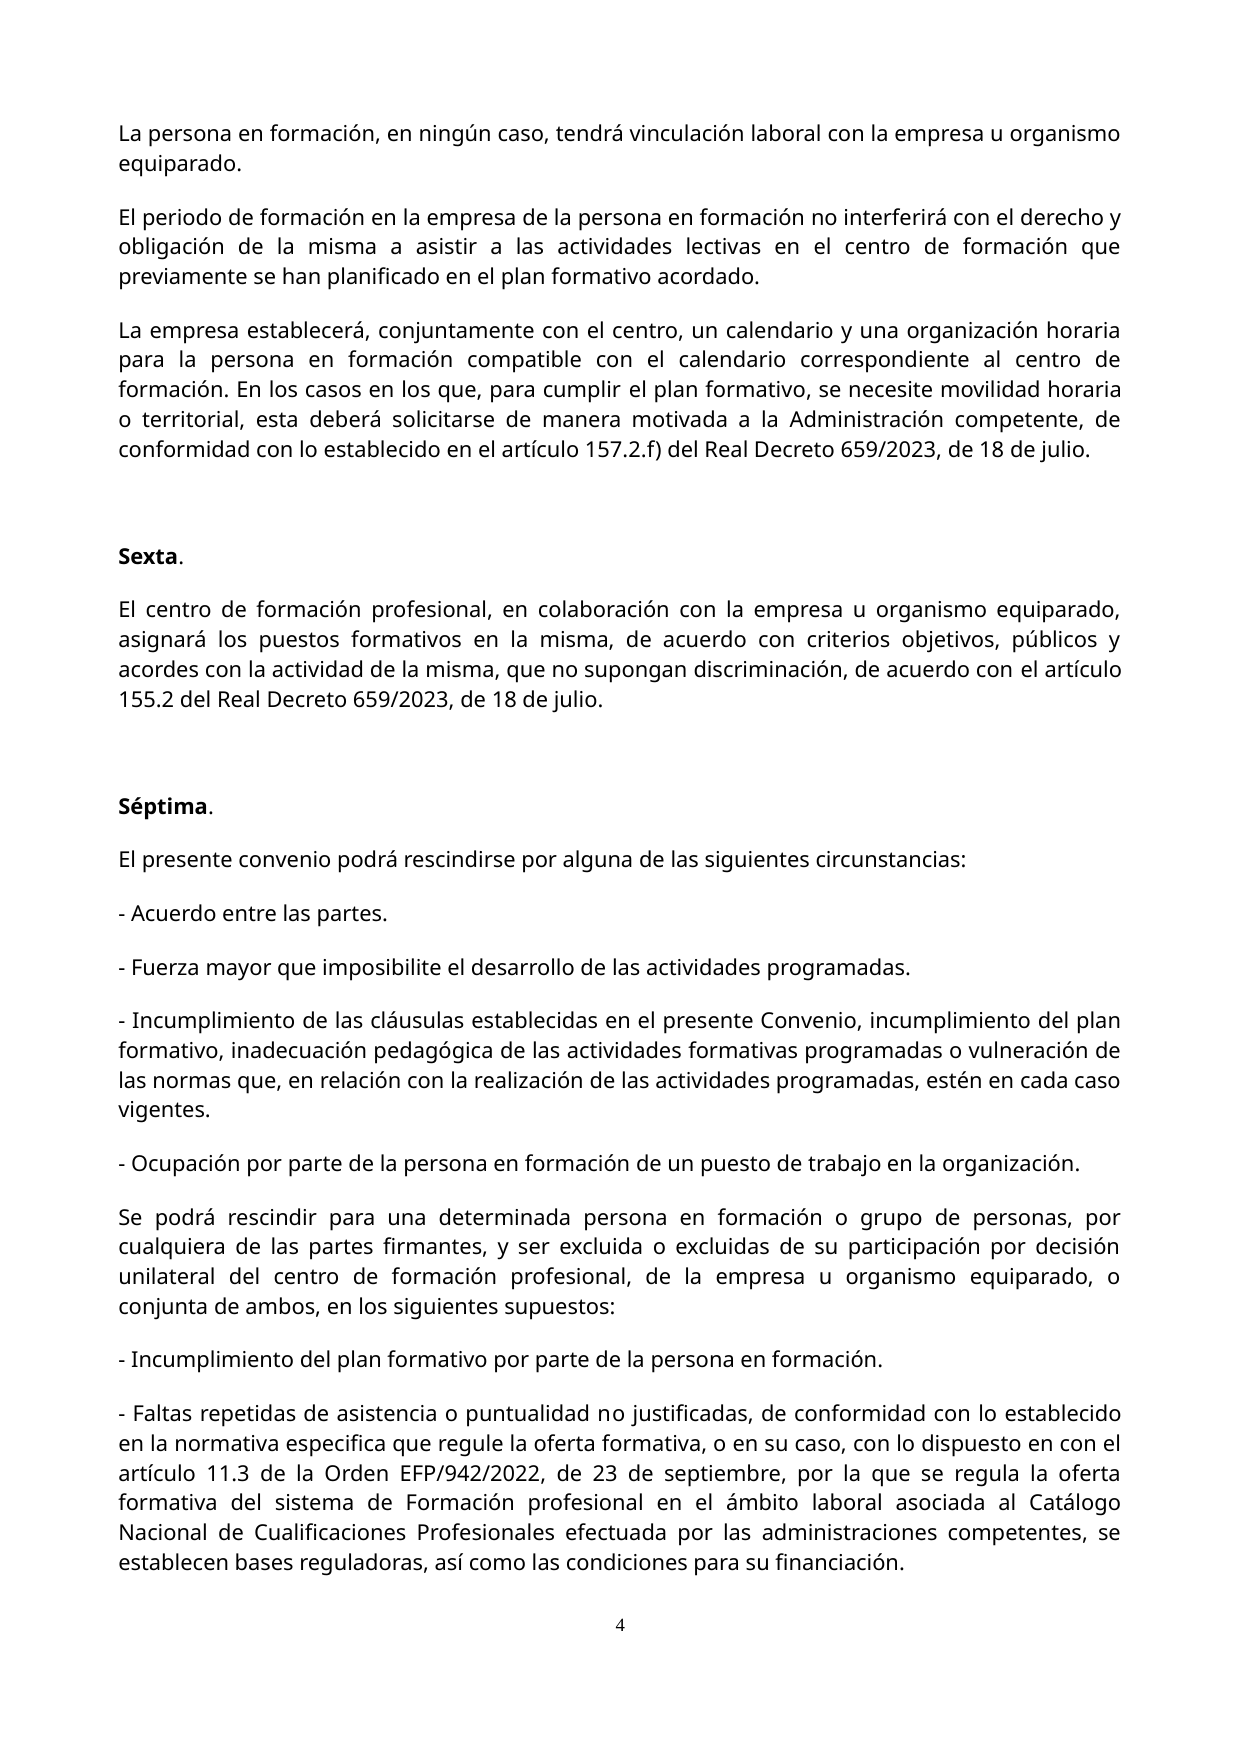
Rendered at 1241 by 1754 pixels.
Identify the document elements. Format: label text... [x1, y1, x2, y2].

text - Ocupación por parte de la persona en formación de un puesto de trabajo en la organización. [118, 1148, 1122, 1178]
text Se podrá rescindir para una determinada persona en formación o grupo de personas, por cualquiera de las partes firmantes, y ser excluida o excluidas de su participación por decisión unilateral del centro de formación profesional, de la empresa u organismo equiparado, o conjunta de ambos, en los siguientes supuestos: [118, 1201, 1122, 1321]
text La empresa establecerá, conjuntamente con el centro, un calendario y una organización horaria para la persona en formación compatible con el calendario correspondiente al centro de formación. En los casos en los que, para cumplir el plan formativo, se necesite movilidad horaria o territorial, esta deberá solicitarse de manera motivada a la Administración competente, de conformidad con lo establecido en el artículo 157.2.f) del Real Decreto 659/2023, de 18 de julio. [118, 314, 1122, 463]
text Sexta. [118, 541, 1122, 571]
text - Faltas repetidas de asistencia o puntualidad no justificadas, de conformidad con lo establecido en la normativa especifica que regule la oferta formativa, o en su caso, con lo dispuesto en con el artículo 11.3 de la Orden EFP/942/2022, de 23 de septiembre, por la que se regula la oferta formativa del sistema de Formación profesional en el ámbito laboral asociada al Catálogo Nacional de Cualificaciones Profesionales efectuada por las administraciones competentes, se establecen bases reguladoras, así como las condiciones para su financiación. [118, 1398, 1122, 1577]
text El periodo de formación en la empresa de la persona en formación no interferirá con el derecho y obligación de la misma a asistir a las actividades lectivas en el centro de formación que previamente se han planificado en el plan formativo acordado. [118, 201, 1122, 291]
text - Incumplimiento del plan formativo por parte de la persona en formación. [118, 1344, 1122, 1374]
text El centro de formación profesional, en colaboración con la empresa u organismo equiparado, asignará los puestos formativos en la misma, de acuerdo con criterios objetivos, públicos y acordes con la actividad de la misma, que no supongan discriminación, de acuerdo con el artículo 155.2 del Real Decreto 659/2023, de 18 de julio. [118, 594, 1122, 713]
text - Fuerza mayor que imposibilite el desarrollo de las actividades programadas. [118, 951, 1122, 981]
text - Incumplimiento de las cláusulas establecidas en el presente Convenio, incumplimiento del plan formativo, inadecuación pedagógica de las actividades formativas programadas o vulneración de las normas que, en relación con la realización de las actividades programadas, estén en cada caso vigentes. [118, 1005, 1122, 1124]
text La persona en formación, en ningún caso, tendrá vinculación laboral con la empresa u organismo equiparado. [118, 118, 1122, 178]
text Séptima. [118, 791, 1122, 821]
text El presente convenio podrá rescindirse por alguna de las siguientes circunstancias: [118, 844, 1122, 874]
text - Acuerdo entre las partes. [118, 898, 1122, 928]
